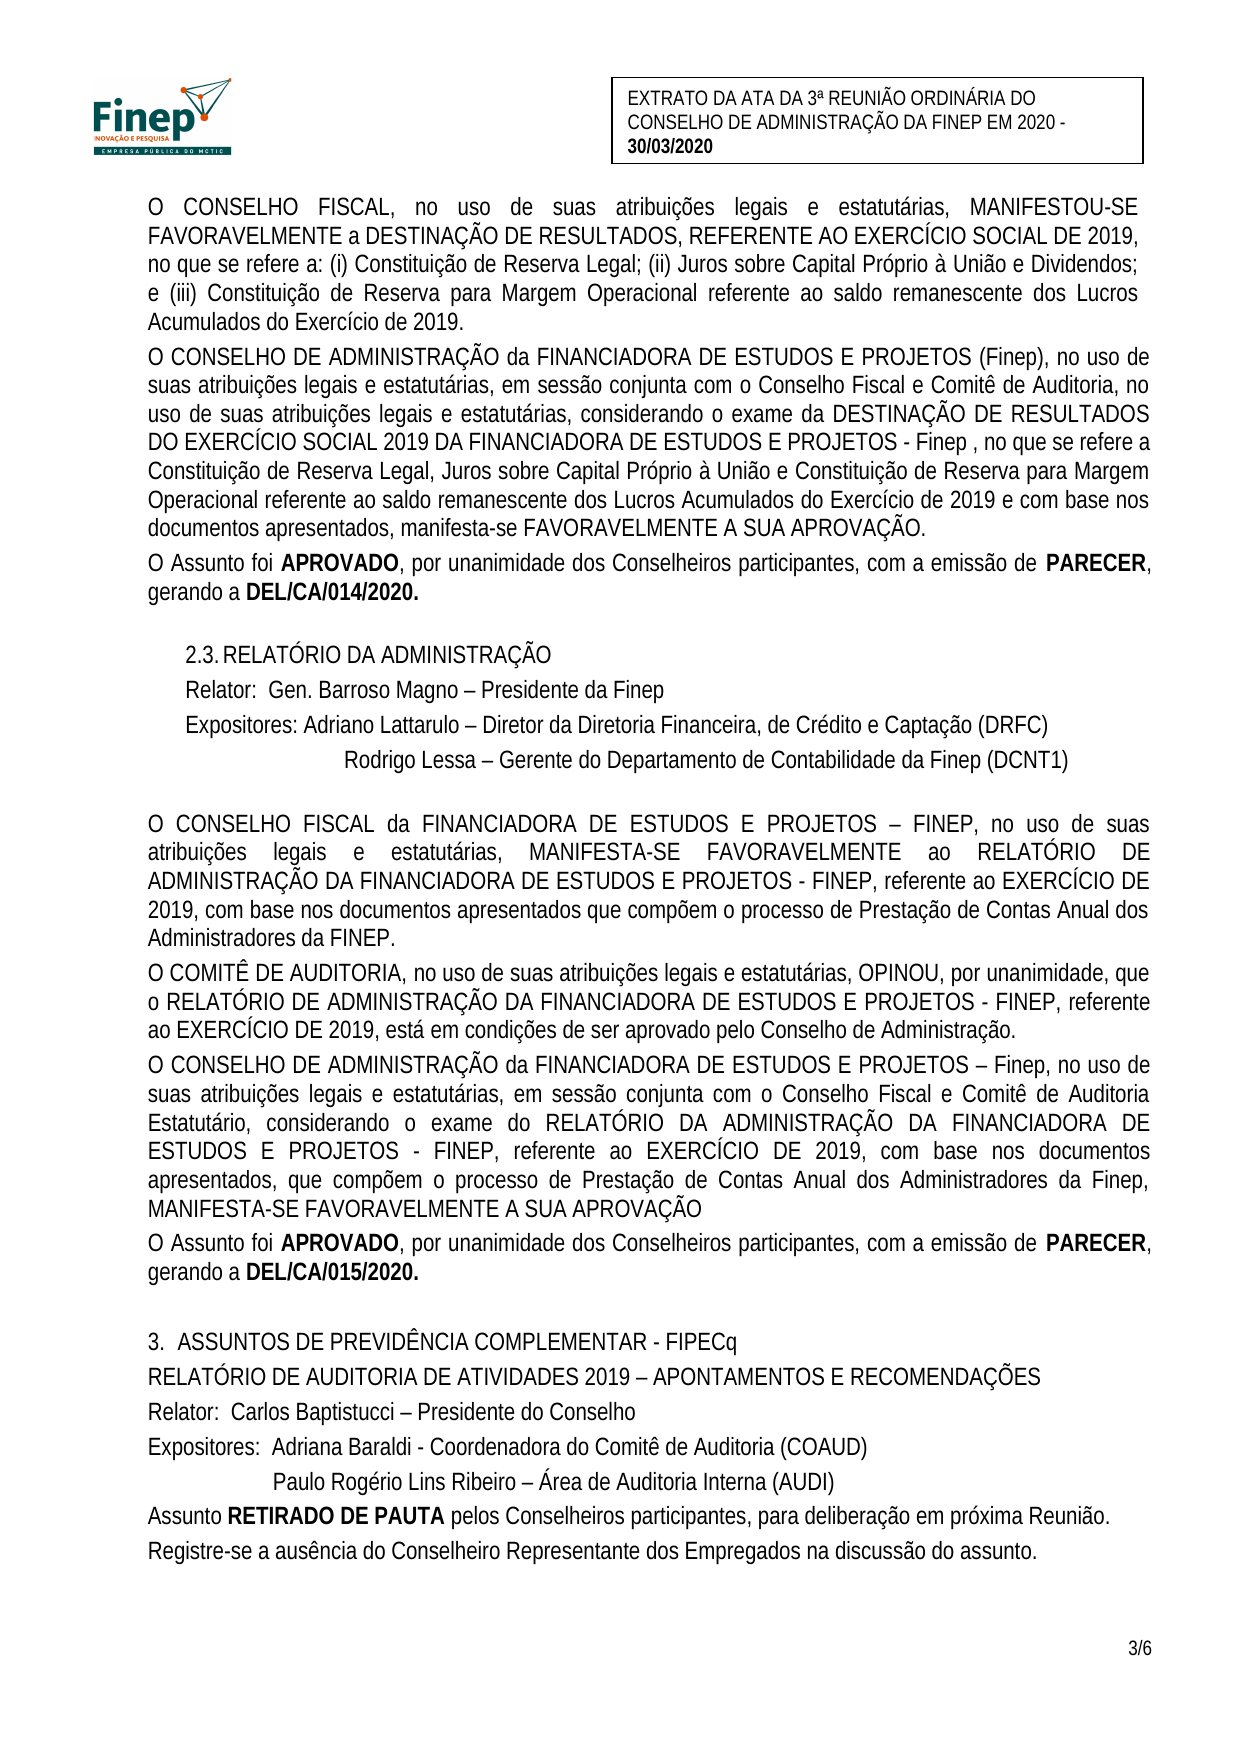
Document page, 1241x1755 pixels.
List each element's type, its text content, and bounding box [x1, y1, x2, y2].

text O CONSELHO FISCAL, no uso de suas atribuições legais e estatutárias, MANIFESTOU-SE FAVORAVELMENTE a DESTINAÇÃO DE RESULTADOS, REFERENTE AO EXERCÍCIO SOCIAL DE 2019, no que se refere a: (i) Constituição de Reserva Legal; (ii) Juros sobre Capital Próprio à União e Dividendos; e (iii) Constituição de Reserva para Margem Operacional referente ao saldo remanescente dos Lucros Acumulados do Exercício de 2019. [148, 192, 1140, 335]
text Registre-se a ausência do Conselheiro Representante dos Empregados na discussão do assunto. [148, 1536, 1152, 1565]
text Relator: Gen. Barroso Magno – Presidente da Finep [185, 675, 1152, 704]
text Paulo Rogério Lins Ribeiro – Área de Auditoria Interna (AUDI) [148, 1466, 1152, 1495]
text O CONSELHO DE ADMINISTRAÇÃO da FINANCIADORA DE ESTUDOS E PROJETOS – Finep, no uso de suas atribuições legais e estatutárias, em sessão conjunta com o Conselho Fiscal e Comitê de Auditoria Estatutário, considerando o exame do RELATÓRIO DA ADMINISTRAÇÃO DA FINANCIADORA DE ESTUDOS E PROJETOS - FINEP, referente ao EXERCÍCIO DE 2019, com base nos documentos apresentados, que compõem o processo de Prestação de Contas Anual dos Administradores da Finep, MANIFESTA-SE FAVORAVELMENTE A SUA APROVAÇÃO [148, 1050, 1152, 1222]
text Rodrigo Lessa – Gerente do Departamento de Contabilidade da Finep (DCNT1) [185, 745, 1152, 774]
text Relator: Carlos Baptistucci – Presidente do Conselho [148, 1397, 1152, 1425]
text O Assunto foi APROVADO, por unanimidade dos Conselheiros participantes, com a emissão de PARECER, gerando a DEL/CA/015/2020. [148, 1228, 1152, 1286]
list ASSUNTOS DE PREVIDÊNCIA COMPLEMENTAR - FIPECq [148, 1327, 1152, 1356]
text O CONSELHO FISCAL da FINANCIADORA DE ESTUDOS E PROJETOS – FINEP, no uso de suas atribuições legais e estatutárias, MANIFESTA-SE FAVORAVELMENTE ao RELATÓRIO DE ADMINISTRAÇÃO DA FINANCIADORA DE ESTUDOS E PROJETOS - FINEP, referente ao EXERCÍCIO DE 2019, com base nos documentos apresentados que compõem o processo de Prestação de Contas Anual dos Administradores da FINEP. [148, 809, 1152, 952]
list RELATÓRIO DA ADMINISTRAÇÃO [185, 640, 1152, 669]
text Expositores: Adriana Baraldi - Coordenadora do Comitê de Auditoria (COAUD) [148, 1432, 1152, 1460]
text O CONSELHO DE ADMINISTRAÇÃO da FINANCIADORA DE ESTUDOS E PROJETOS (Finep), no uso de suas atribuições legais e estatutárias, em sessão conjunta com o Conselho Fiscal e Comitê de Auditoria, no uso de suas atribuições legais e estatutárias, considerando o exame da DESTINAÇÃO DE RESULTADOS DO EXERCÍCIO SOCIAL 2019 DA FINANCIADORA DE ESTUDOS E PROJETOS - Finep , no que se refere a Constituição de Reserva Legal, Juros sobre Capital Próprio à União e Constituição de Reserva para Margem Operacional referente ao saldo remanescente dos Lucros Acumulados do Exercício de 2019 e com base nos documentos apresentados, manifesta-se FAVORAVELMENTE A SUA APROVAÇÃO. [148, 341, 1152, 542]
text O COMITÊ DE AUDITORIA, no uso de suas atribuições legais e estatutárias, OPINOU, por unanimidade, que o RELATÓRIO DE ADMINISTRAÇÃO DA FINANCIADORA DE ESTUDOS E PROJETOS - FINEP, referente ao EXERCÍCIO DE 2019, está em condições de ser aprovado pelo Conselho de Administração. [148, 958, 1152, 1044]
text O Assunto foi APROVADO, por unanimidade dos Conselheiros participantes, com a emissão de PARECER, gerando a DEL/CA/014/2020. [148, 548, 1152, 606]
text Assunto RETIRADO DE PAUTA pelos Conselheiros participantes, para deliberação em próxima Reunião. [148, 1501, 1152, 1530]
text RELATÓRIO DE AUDITORIA DE ATIVIDADES 2019 – APONTAMENTOS E RECOMENDAÇÕES [148, 1362, 1152, 1390]
text Expositores: Adriano Lattarulo – Diretor da Diretoria Financeira, de Crédito e Captação (DRFC) [148, 710, 1152, 739]
